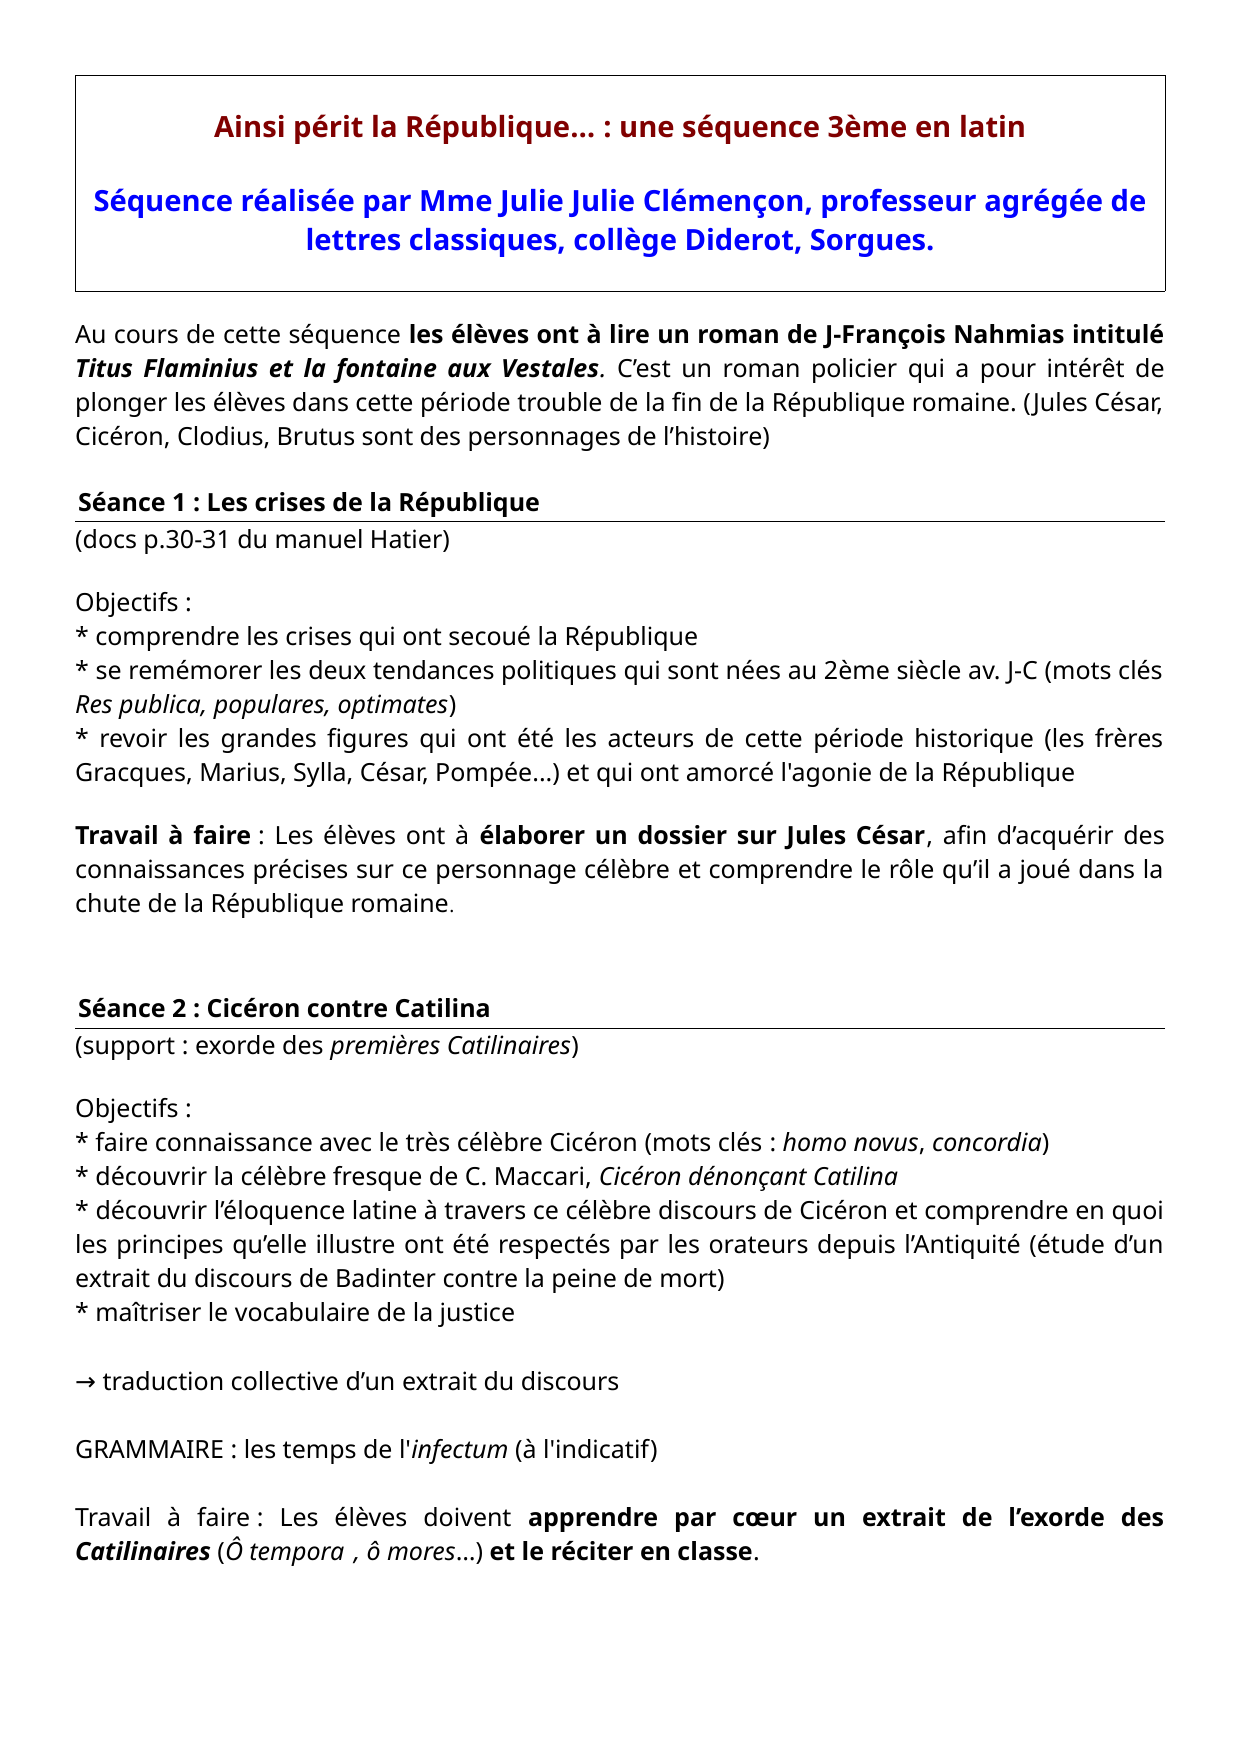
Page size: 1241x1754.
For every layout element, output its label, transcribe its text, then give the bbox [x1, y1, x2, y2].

text (support : exorde des premières Catilinaires) [75, 1029, 1165, 1062]
text * découvrir l’éloquence latine à travers ce célèbre discours de Cicéron et comprendre en quoi les principes qu’elle illustre ont été respectés par les orateurs depuis l’Antiquité (étude d’un extrait du discours de Badinter contre la peine de mort) [75, 1193, 1165, 1295]
text * maîtriser le vocabulaire de la justice [75, 1295, 1165, 1329]
text * revoir les grandes figures qui ont été les acteurs de cette période historique (les frères Gracques, Marius, Sylla, César, Pompée...) et qui ont amorcé l'agonie de la République [75, 721, 1165, 789]
text (docs p.30-31 du manuel Hatier) [75, 522, 1165, 556]
text Travail à faire : Les élèves ont à élaborer un dossier sur Jules César, afin d’acquérir des connaissances précises sur ce personnage célèbre et comprendre le rôle qu’il a joué dans la chute de la République romaine. [75, 818, 1165, 920]
text * découvrir la célèbre fresque de C. Maccari, Cicéron dénonçant Catilina [75, 1159, 1165, 1193]
text * faire connaissance avec le très célèbre Cicéron (mots clés : homo novus, concordia) [75, 1125, 1165, 1159]
text → traduction collective d’un extrait du discours [75, 1363, 1165, 1397]
text GRAMMAIRE : les temps de l'infectum (à l'indicatif) [75, 1431, 1165, 1465]
text * se remémorer les deux tendances politiques qui sont nées au 2ème siècle av. J-C (mots clés Res publica, populares, optimates) [75, 653, 1165, 721]
text * comprendre les crises qui ont secoué la République [75, 618, 1165, 653]
text Au cours de cette séquence les élèves ont à lire un roman de J-François Nahmias intitulé Titus Flaminius et la fontaine aux Vestales. C’est un roman policier qui a pour intérêt de plonger les élèves dans cette période trouble de la fin de la République romaine. (Jules César, Cicéron, Clodius, Brutus sont des personnages de l’histoire) [75, 317, 1165, 453]
text Séance 2 : Cicéron contre Catilina [75, 988, 1165, 1028]
text Séquence réalisée par Mme Julie Julie Clémençon, professeur agrégée de lettres classiques, collège Diderot, Sorgues. [76, 177, 1165, 259]
text Travail à faire : Les élèves doivent apprendre par cœur un extrait de l’exorde des Catilinaires (Ô tempora , ô mores…) et le réciter en classe. [75, 1499, 1165, 1568]
text Objectifs : [75, 584, 1165, 618]
text Séance 1 : Les crises de la République [75, 482, 1165, 521]
text Objectifs : [75, 1091, 1165, 1125]
text Ainsi périt la République… : une séquence 3ème en latin [76, 104, 1165, 146]
